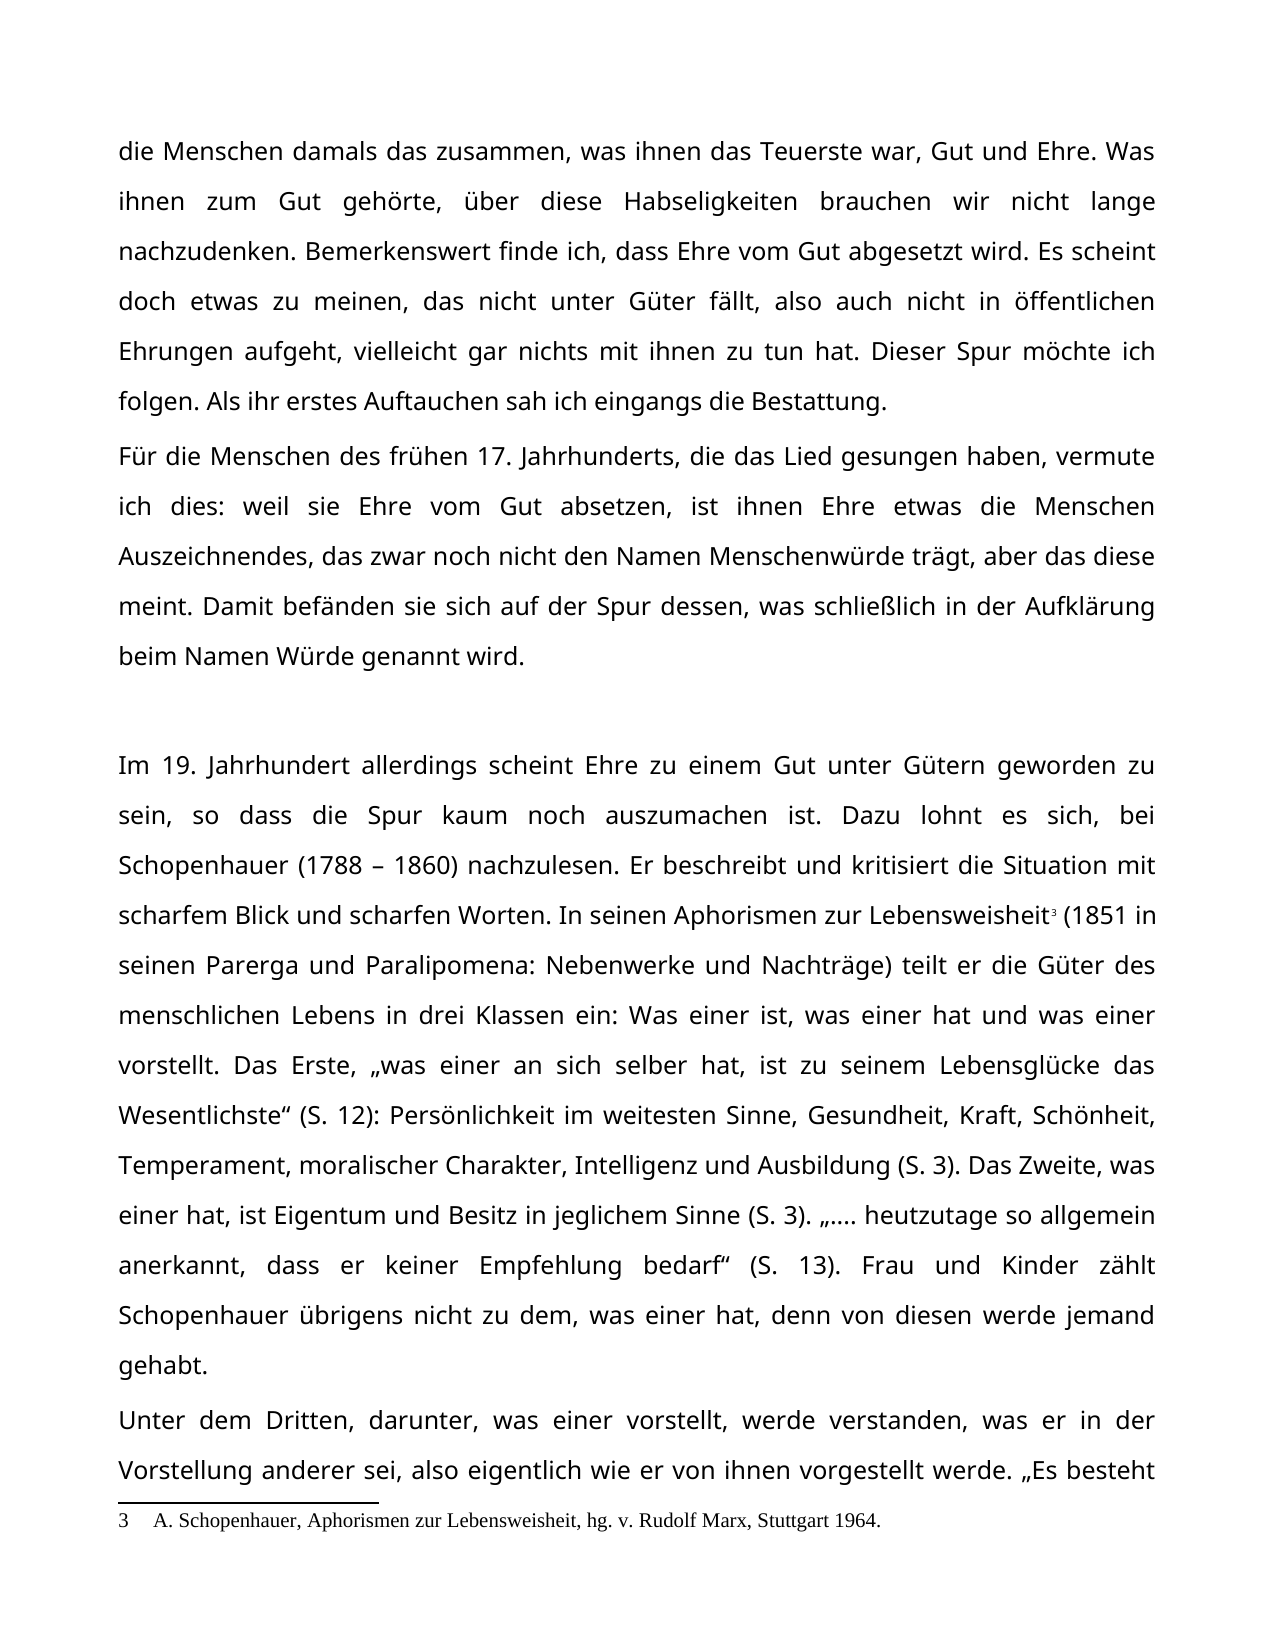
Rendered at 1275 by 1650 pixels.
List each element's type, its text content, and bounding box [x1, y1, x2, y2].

text Unter dem Dritten, darunter, was einer vorstellt, werde verstanden, was er in der Vorstellung anderer sei, also eigentlich wie er von ihnen vorgestellt werde. „Es besteht [118, 1386, 1157, 1486]
text die Menschen damals das zusammen, was ihnen das Teuerste war, Gut und Ehre. Was ihnen zum Gut gehörte, über diese Habseligkeiten brauchen wir nicht lange nachzudenken. Bemerkenswert finde ich, dass Ehre vom Gut abgesetzt wird. Es scheint doch etwas zu meinen, das nicht unter Güter fällt, also auch nicht in öffentlichen Ehrungen aufgeht, vielleicht gar nichts mit ihnen zu tun hat. Dieser Spur möchte ich folgen. Als ihr erstes Auftauchen sah ich eingangs die Bestattung. [118, 118, 1157, 418]
text Für die Menschen des frühen 17. Jahrhunderts, die das Lied gesungen haben, vermute ich dies: weil sie Ehre vom Gut absetzen, ist ihnen Ehre etwas die Menschen Auszeichnendes, das zwar noch nicht den Namen Menschenwürde trägt, aber das diese meint. Damit befänden sie sich auf der Spur dessen, was schließlich in der Aufklärung beim Namen Würde genannt wird. [118, 423, 1157, 673]
text Im 19. Jahrhundert allerdings scheint Ehre zu einem Gut unter Gütern geworden zu sein, so dass die Spur kaum noch auszumachen ist. Dazu lohnt es sich, bei Schopenhauer (1788 – 1860) nachzulesen. Er beschreibt und kritisiert die Situation mit scharfem Blick und scharfen Worten. In seinen Aphorismen zur Lebensweisheit (1851 in seinen Parerga und Paralipomena: Nebenwerke und Nachträge) teilt er die Güter des menschlichen Lebens in drei Klassen ein: Was einer ist, was einer hat und was einer vorstellt. Das Erste, „was einer an sich selber hat, ist zu seinem Lebensglücke das Wesentlichste“ (S. 12): Persönlichkeit im weitesten Sinne, Gesundheit, Kraft, Schönheit, Temperament, moralischer Charakter, Intelligenz und Ausbildung (S. 3). Das Zweite, was einer hat, ist Eigentum und Besitz in jeglichem Sinne (S. 3). „.... heutzutage so allgemein anerkannt, dass er keiner Empfehlung bedarf“ (S. 13). Frau und Kinder zählt Schopenhauer übrigens nicht zu dem, was einer hat, denn von diesen werde jemand gehabt. [118, 732, 1157, 1382]
text A. Schopenhauer, Aphorismen zur Lebensweisheit, hg. v. Rudolf Marx, Stuttgart 1964. [118, 1509, 1157, 1532]
